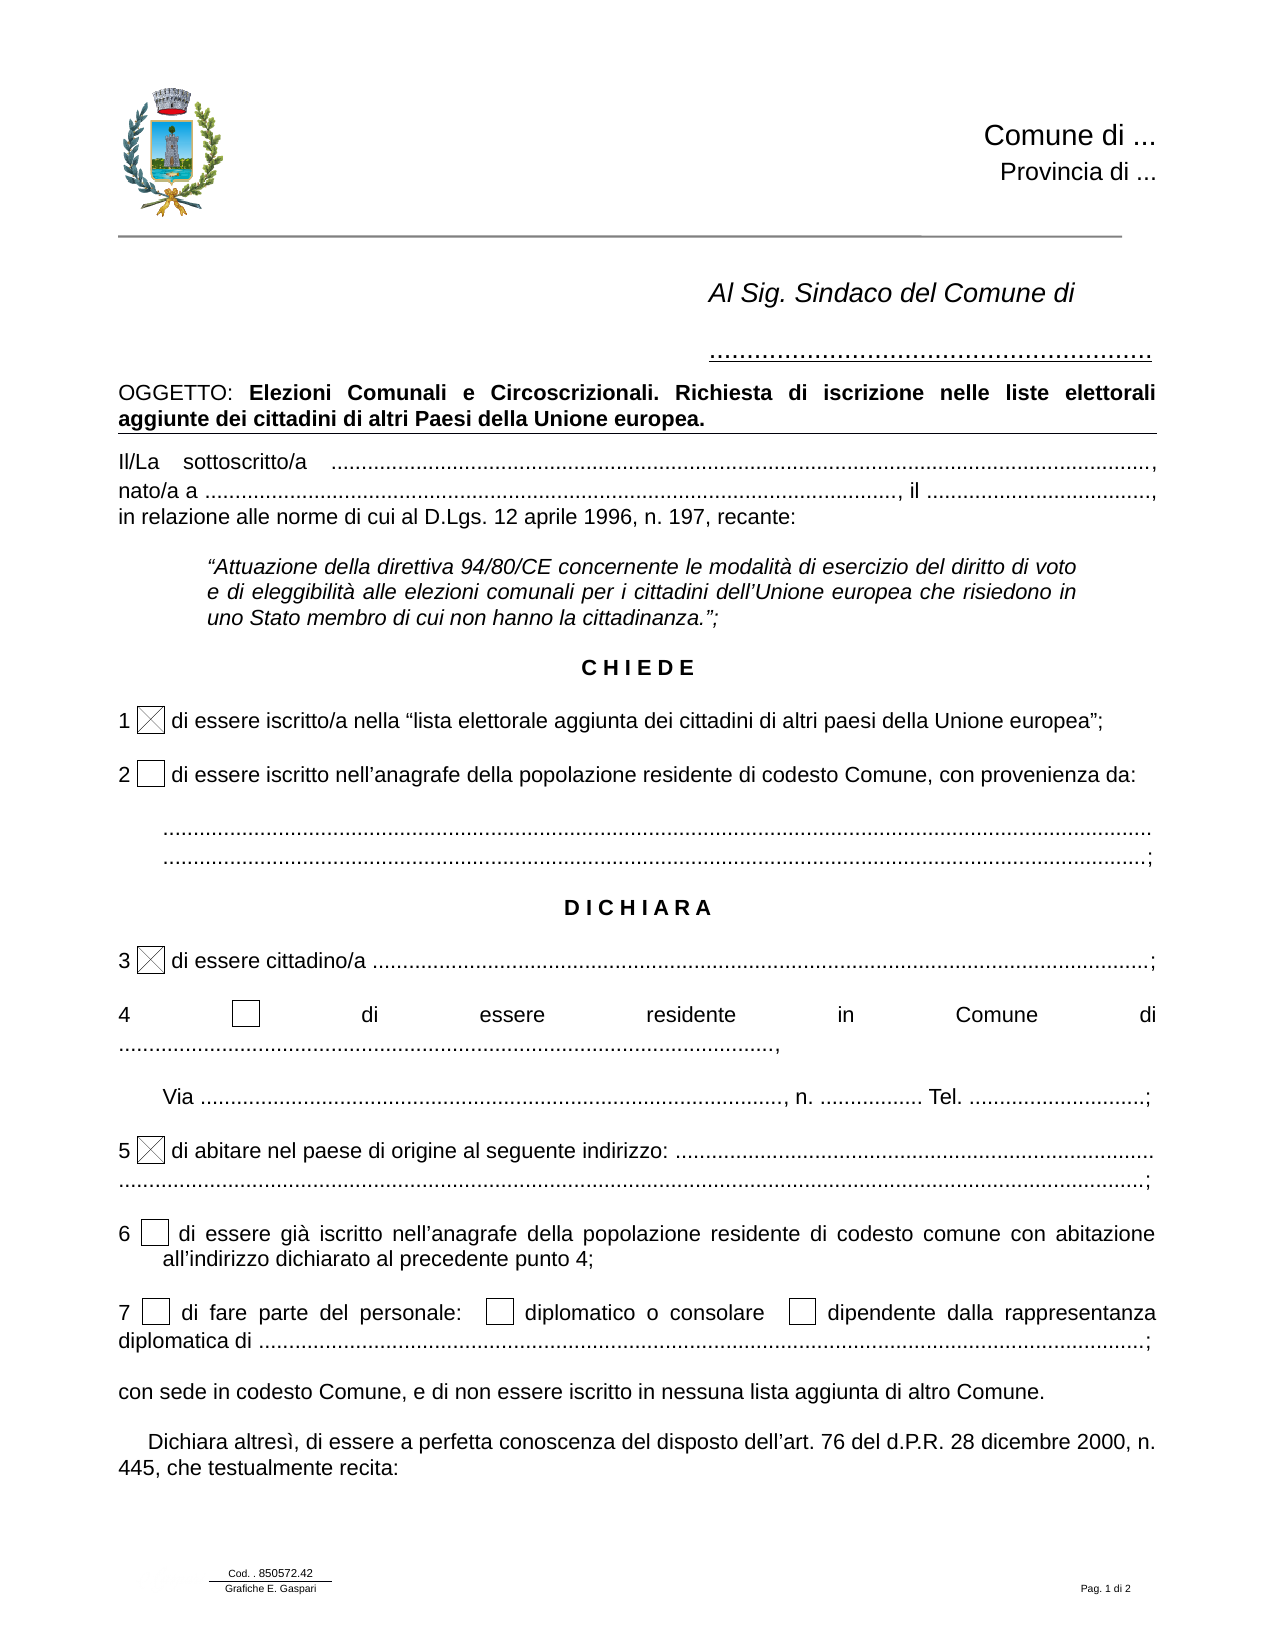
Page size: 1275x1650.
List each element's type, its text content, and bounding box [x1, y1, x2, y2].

subtitle D I C H I A R A [118, 895, 1157, 920]
text con sede in codesto Comune, e di non essere iscritto in nessuna lista aggiunta di altro Comune. [118, 1379, 1157, 1404]
subtitle Al Sig. Sindaco del Comune di [709, 277, 1157, 308]
text Il/La sottoscritto/a ......................................................................................................................................., nato/a a .................................................................................................................., il ....................................., in relazione alle norme di cui al D.Lgs. 12 aprile 1996, n. 197, recante: [118, 446, 1157, 529]
text ................................................................................................................................................................... ..................................................................................................................................................................; [162, 812, 1157, 870]
text di essere iscritto/a nella “lista elettorale aggiunta dei cittadini di altri paesi della Unione europea”; [165, 705, 1157, 734]
text Provincia di ... [224, 157, 1157, 185]
text 7 di fare parte del personale: diplomatico o consolare dipendente dalla rappresentanza diplomatica di ..................................................................................................................................................; [118, 1297, 1157, 1354]
text 2 di essere iscritto nell’anagrafe della popolazione residente di codesto Comune, con provenienza da: [118, 759, 1157, 787]
picture [122, 87, 224, 219]
text 4 di essere residente in Comune di ............................................................................................................, [118, 999, 1157, 1056]
text Via ................................................................................................, n. ................. Tel. .............................; [118, 1081, 1157, 1110]
text Comune di ... [224, 118, 1157, 152]
text ........................................................... [709, 333, 1157, 365]
text 6 di essere già iscritto nell’anagrafe della popolazione residente di codesto comune con abitazione all’indirizzo dichiarato al precedente punto 4; [118, 1218, 1157, 1272]
text 3 di essere cittadino/a ................................................................................................................................; [118, 945, 1157, 974]
text “Attuazione della direttiva 94/80/CE concernente le modalità di esercizio del diritto di voto e di eleggibilità alle elezioni comunali per i cittadini dell’Unione europea che risiedono in uno Stato membro di cui non hanno la cittadinanza.”; [207, 554, 1078, 630]
text 5 di abitare nel paese di origine al seguente indirizzo: ............................................................................... .........................................................................................................................................................................; [118, 1135, 1157, 1193]
text 1 [118, 705, 137, 734]
subtitle C H I E D E [118, 655, 1157, 680]
text OGGETTO: Elezioni Comunali e Circoscrizionali. Richiesta di iscrizione nelle liste elettorali aggiunte dei cittadini di altri Paesi della Unione europea. [118, 380, 1157, 433]
text Dichiara altresì, di essere a perfetta conoscenza del disposto dell’art. 76 del d.P.R. 28 dicembre 2000, n. 445, che testualmente recita: [118, 1429, 1157, 1480]
